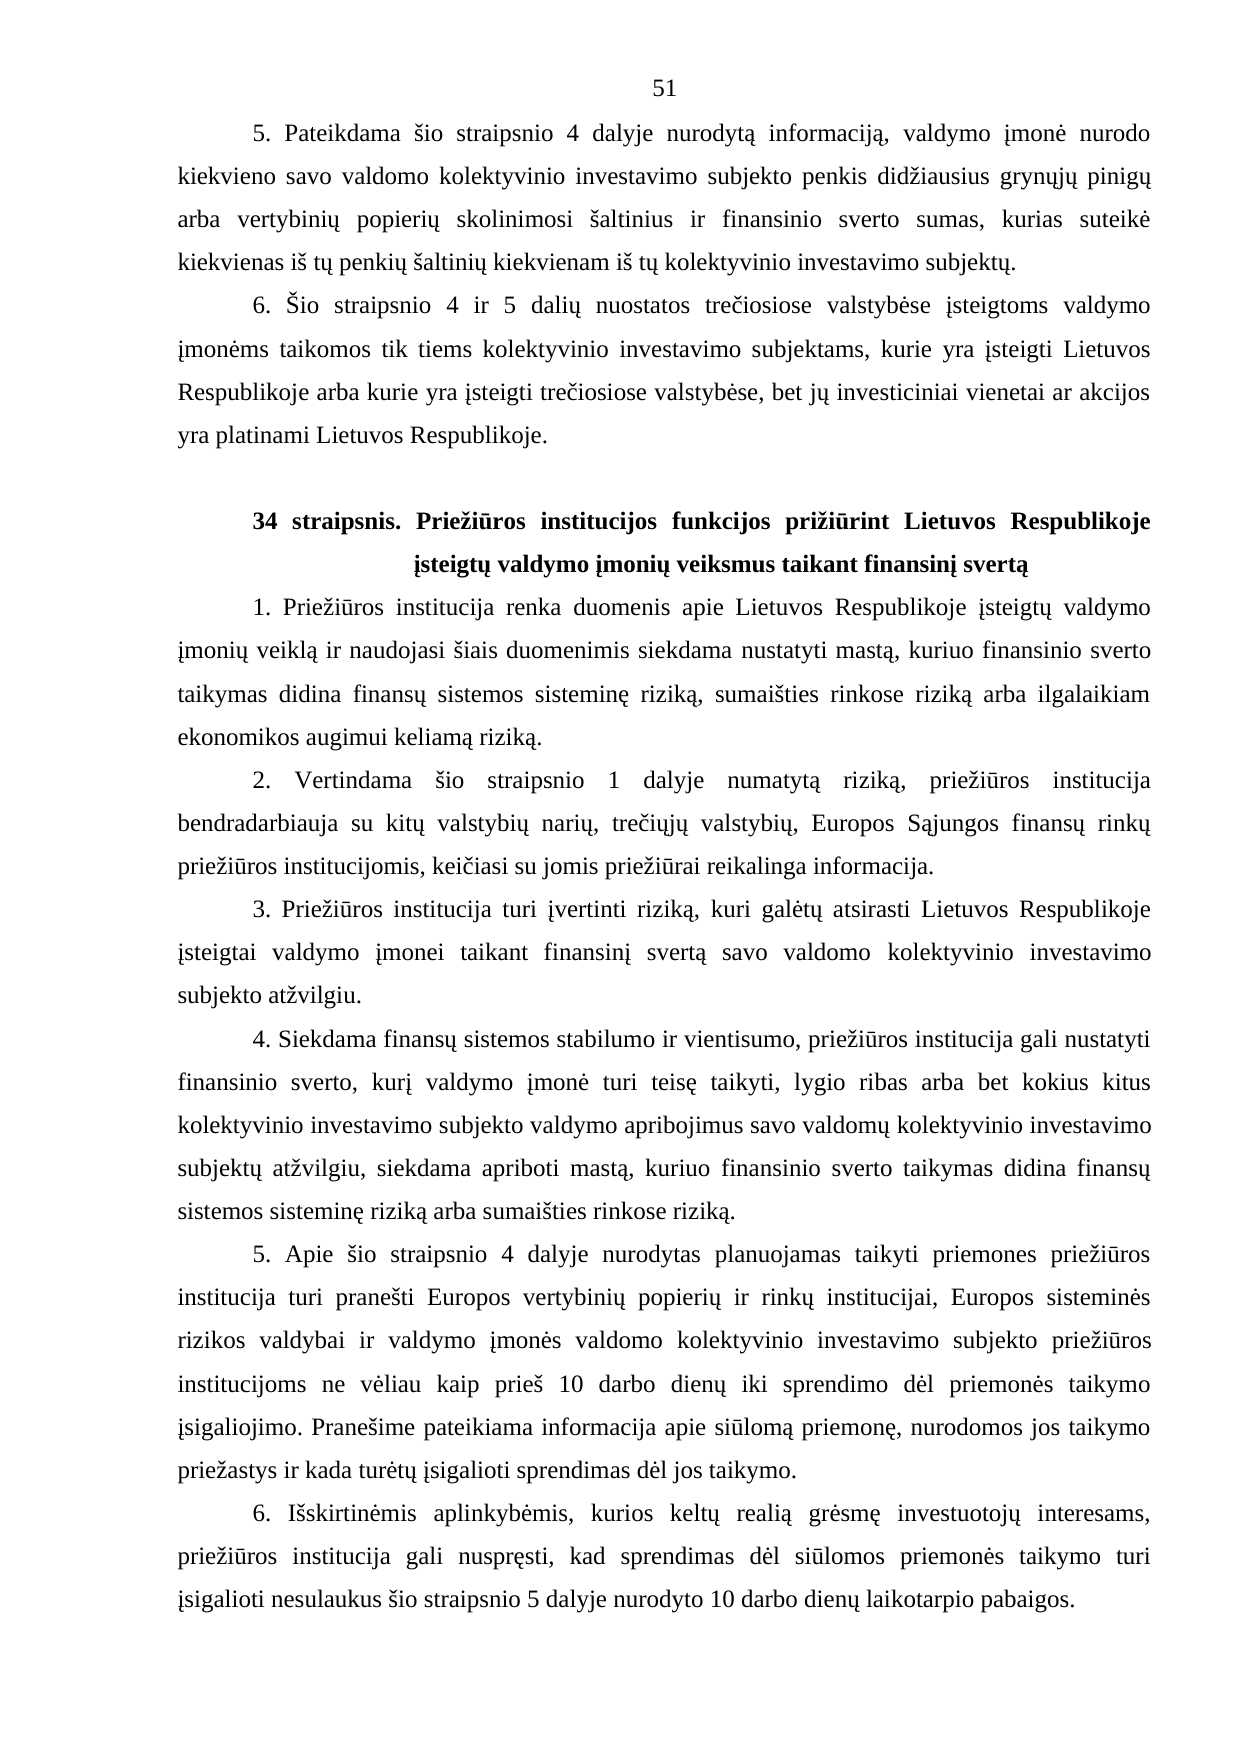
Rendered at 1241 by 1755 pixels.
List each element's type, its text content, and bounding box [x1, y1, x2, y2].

text 4. Siekdama finansų sistemos stabilumo ir vientisumo, priežiūros institucija gali nustatyti finansinio sverto, kurį valdymo įmonė turi teisę taikyti, lygio ribas arba bet kokius kitus kolektyvinio investavimo subjekto valdymo apribojimus savo valdomų kolektyvinio investavimo subjektų atžvilgiu, siekdama apriboti mastą, kuriuo finansinio sverto taikymas didina finansų sistemos sisteminę riziką arba sumaišties rinkose riziką. [177, 1024, 1152, 1225]
text 3. Priežiūros institucija turi įvertinti riziką, kuri galėtų atsirasti Lietuvos Respublikoje įsteigtai valdymo įmonei taikant finansinį svertą savo valdomo kolektyvinio investavimo subjekto atžvilgiu. [177, 894, 1152, 1009]
text 2. Vertindama šio straipsnio 1 dalyje numatytą riziką, priežiūros institucija bendradarbiauja su kitų valstybių narių, trečiųjų valstybių, Europos Sąjungos finansų rinkų priežiūros institucijomis, keičiasi su jomis priežiūrai reikalinga informacija. [177, 765, 1152, 880]
text 6. Šio straipsnio 4 ir 5 dalių nuostatos trečiosiose valstybėse įsteigtoms valdymo įmonėms taikomos tik tiems kolektyvinio investavimo subjektams, kurie yra įsteigti Lietuvos Respublikoje arba kurie yra įsteigti trečiosiose valstybėse, bet jų investiciniai vienetai ar akcijos yra platinami Lietuvos Respublikoje. [177, 291, 1152, 449]
text 5. Apie šio straipsnio 4 dalyje nurodytas planuojamas taikyti priemones priežiūros institucija turi pranešti Europos vertybinių popierių ir rinkų institucijai, Europos sisteminės rizikos valdybai ir valdymo įmonės valdomo kolektyvinio investavimo subjekto priežiūros institucijoms ne vėliau kaip prieš 10 darbo dienų iki sprendimo dėl priemonės taikymo įsigaliojimo. Pranešime pateikiama informacija apie siūlomą priemonę, nurodomos jos taikymo priežastys ir kada turėtų įsigalioti sprendimas dėl jos taikymo. [177, 1239, 1152, 1484]
text 34 straipsnis. Priežiūros institucijos funkcijos prižiūrint Lietuvos Respublikoje įsteigtų valdymo įmonių veiksmus taikant finansinį svertą [252, 506, 1152, 578]
text 5. Pateikdama šio straipsnio 4 dalyje nurodytą informaciją, valdymo įmonė nurodo kiekvieno savo valdomo kolektyvinio investavimo subjekto penkis didžiausius grynųjų pinigų arba vertybinių popierių skolinimosi šaltinius ir finansinio sverto sumas, kurias suteikė kiekvienas iš tų penkių šaltinių kiekvienam iš tų kolektyvinio investavimo subjektų. [177, 118, 1152, 276]
text 6. Išskirtinėmis aplinkybėmis, kurios keltų realią grėsmę investuotojų interesams, priežiūros institucija gali nuspręsti, kad sprendimas dėl siūlomos priemonės taikymo turi įsigalioti nesulaukus šio straipsnio 5 dalyje nurodyto 10 darbo dienų laikotarpio pabaigos. [177, 1498, 1152, 1613]
text 1. Priežiūros institucija renka duomenis apie Lietuvos Respublikoje įsteigtų valdymo įmonių veiklą ir naudojasi šiais duomenimis siekdama nustatyti mastą, kuriuo finansinio sverto taikymas didina finansų sistemos sisteminę riziką, sumaišties rinkose riziką arba ilgalaikiam ekonomikos augimui keliamą riziką. [177, 592, 1152, 751]
